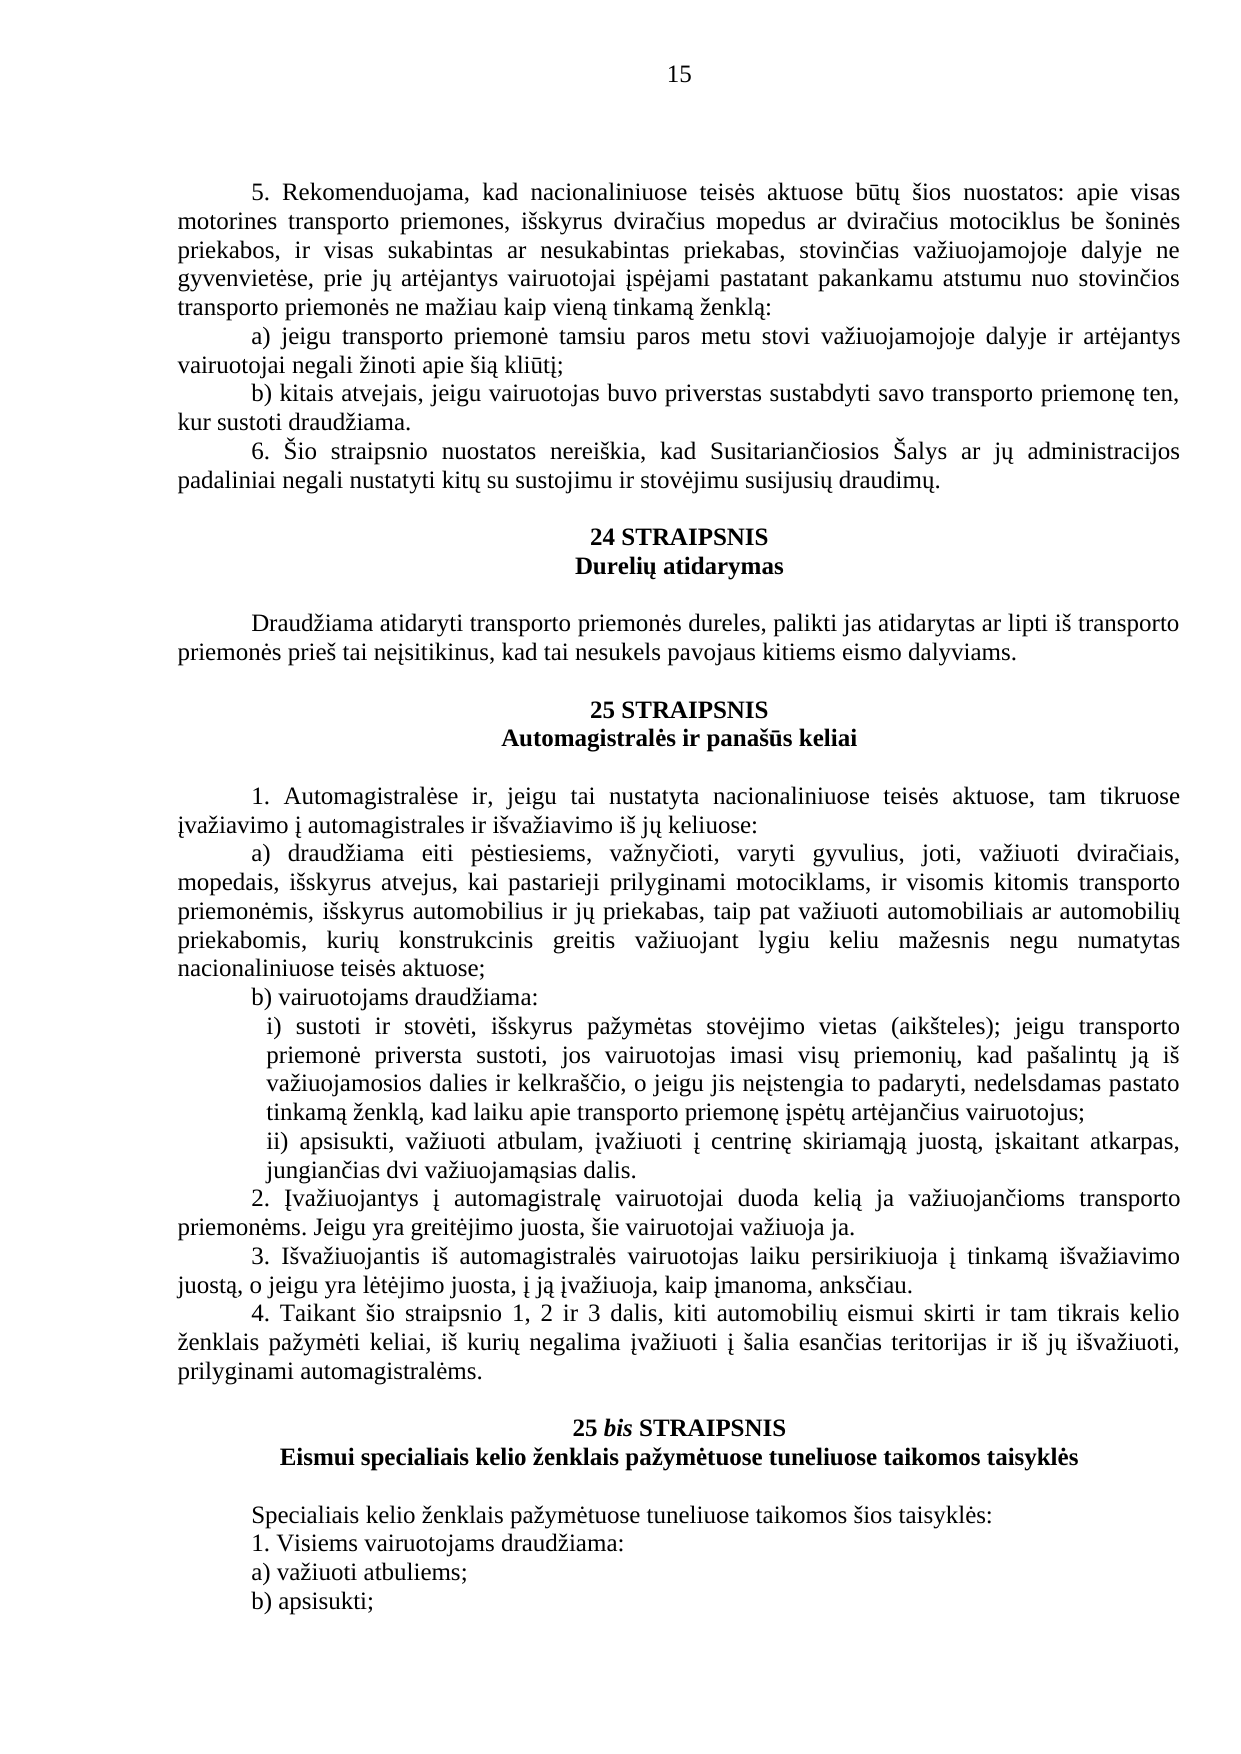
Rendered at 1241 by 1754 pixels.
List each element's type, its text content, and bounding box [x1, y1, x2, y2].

text 24 STRAIPSNIS [177, 522, 1181, 551]
text a) jeigu transporto priemonė tamsiu paros metu stovi važiuojamojoje dalyje ir artėjantys vairuotojai negali žinoti apie šią kliūtį; [177, 321, 1181, 378]
text 4. Taikant šio straipsnio 1, 2 ir 3 dalis, kiti automobilių eismui skirti ir tam tikrais kelio ženklais pažymėti keliai, iš kurių negalima įvažiuoti į šalia esančias teritorijas ir iš jų išvažiuoti, prilyginami automagistralėms. [177, 1298, 1181, 1385]
text 25 bis STRAIPSNIS [177, 1413, 1181, 1442]
text 1. Automagistralėse ir, jeigu tai nustatyta nacionaliniuose teisės aktuose, tam tikruose įvažiavimo į automagistrales ir išvažiavimo iš jų keliuose: [177, 781, 1181, 838]
text 5. Rekomenduojama, kad nacionaliniuose teisės aktuose būtų šios nuostatos: apie visas motorines transporto priemones, išskyrus dviračius mopedus ar dviračius motociklus be šoninės priekabos, ir visas sukabintas ar nesukabintas priekabas, stovinčias važiuojamojoje dalyje ne gyvenvietėse, prie jų artėjantys vairuotojai įspėjami pastatant pakankamu atstumu nuo stovinčios transporto priemonės ne mažiau kaip vieną tinkamą ženklą: [177, 177, 1181, 321]
text b) apsisukti; [177, 1586, 1181, 1615]
text i) sustoti ir stovėti, išskyrus pažymėtas stovėjimo vietas (aikšteles); jeigu transporto priemonė priversta sustoti, jos vairuotojas imasi visų priemonių, kad pašalintų ją iš važiuojamosios dalies ir kelkraščio, o jeigu jis neįstengia to padaryti, nedelsdamas pastato tinkamą ženklą, kad laiku apie transporto priemonę įspėtų artėjančius vairuotojus; [266, 1011, 1181, 1126]
text Durelių atidarymas [177, 551, 1181, 580]
text 6. Šio straipsnio nuostatos nereiškia, kad Susitariančiosios Šalys ar jų administracijos padaliniai negali nustatyti kitų su sustojimu ir stovėjimu susijusių draudimų. [177, 436, 1181, 493]
text a) draudžiama eiti pėstiesiems, važnyčioti, varyti gyvulius, joti, važiuoti dviračiais, mopedais, išskyrus atvejus, kai pastarieji prilyginami motociklams, ir visomis kitomis transporto priemonėmis, išskyrus automobilius ir jų priekabas, taip pat važiuoti automobiliais ar automobilių priekabomis, kurių konstrukcinis greitis važiuojant lygiu keliu mažesnis negu numatytas nacionaliniuose teisės aktuose; [177, 838, 1181, 982]
text 2. Įvažiuojantys į automagistralę vairuotojai duoda kelią ja važiuojančioms transporto priemonėms. Jeigu yra greitėjimo juosta, šie vairuotojai važiuoja ja. [177, 1183, 1181, 1241]
text 25 STRAIPSNIS [177, 695, 1181, 723]
text Specialiais kelio ženklais pažymėtuose tuneliuose taikomos šios taisyklės: [177, 1500, 1181, 1528]
text b) vairuotojams draudžiama: [177, 982, 1181, 1011]
text ii) apsisukti, važiuoti atbulam, įvažiuoti į centrinę skiriamąją juostą, įskaitant atkarpas, jungiančias dvi važiuojamąsias dalis. [266, 1126, 1181, 1183]
text Draudžiama atidaryti transporto priemonės dureles, palikti jas atidarytas ar lipti iš transporto priemonės prieš tai neįsitikinus, kad tai nesukels pavojaus kitiems eismo dalyviams. [177, 608, 1181, 666]
text Eismui specialiais kelio ženklais pažymėtuose tuneliuose taikomos taisyklės [177, 1442, 1181, 1471]
text b) kitais atvejais, jeigu vairuotojas buvo priverstas sustabdyti savo transporto priemonę ten, kur sustoti draudžiama. [177, 378, 1181, 436]
text Automagistralės ir panašūs keliai [177, 723, 1181, 752]
text a) važiuoti atbuliems; [177, 1557, 1181, 1586]
text 3. Išvažiuojantis iš automagistralės vairuotojas laiku persirikiuoja į tinkamą išvažiavimo juostą, o jeigu yra lėtėjimo juosta, į ją įvažiuoja, kaip įmanoma, anksčiau. [177, 1241, 1181, 1298]
text 1. Visiems vairuotojams draudžiama: [177, 1528, 1181, 1557]
